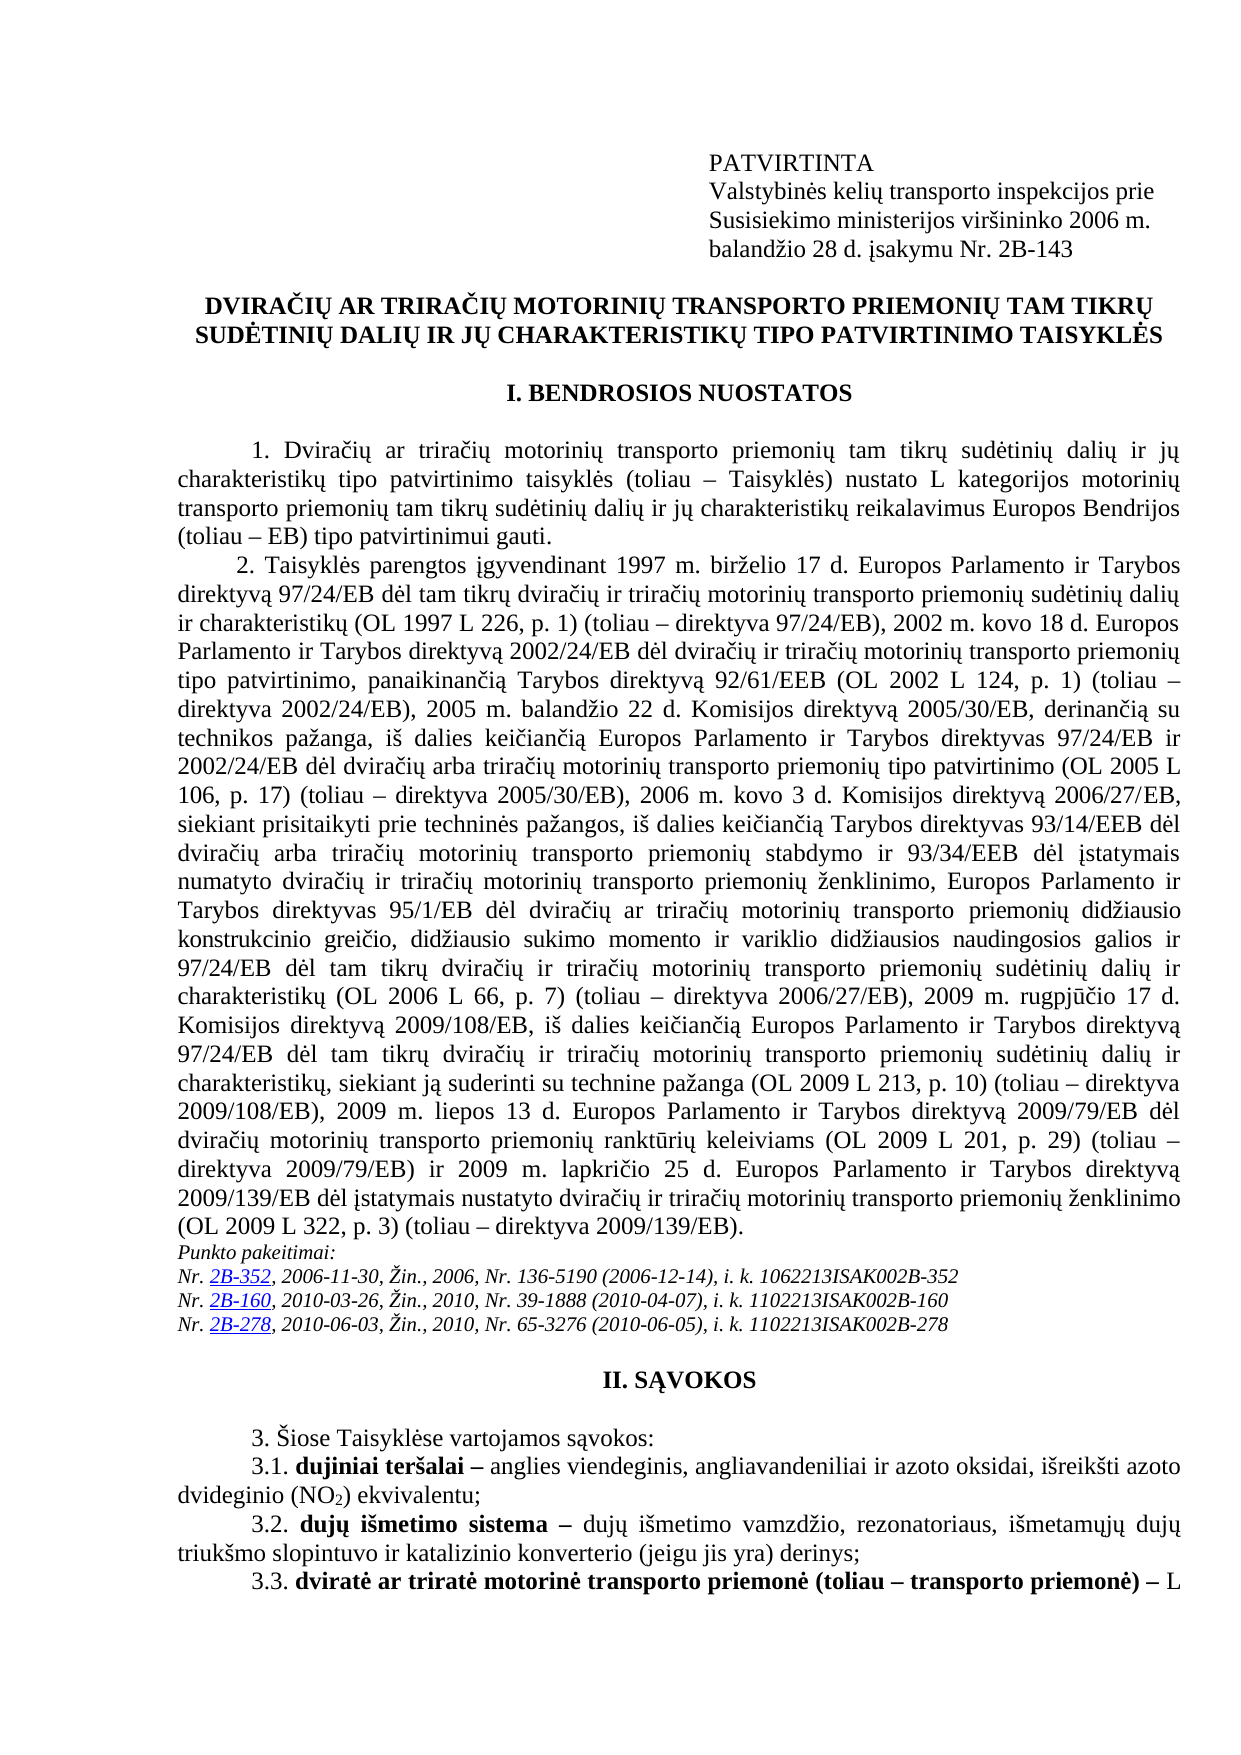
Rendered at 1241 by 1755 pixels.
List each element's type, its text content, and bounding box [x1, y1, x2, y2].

text 1. Dviračių ar triračių motorinių transporto priemonių tam tikrų sudėtinių dalių ir jų charakteristikų tipo patvirtinimo taisyklės (toliau – Taisyklės) nustato L kategorijos motorinių transporto priemonių tam tikrų sudėtinių dalių ir jų charakteristikų reikalavimus Europos Bendrijos (toliau – EB) tipo patvirtinimui gauti. [177, 435, 1181, 550]
text DVIRAČIŲ AR TRIRAČIŲ MOTORINIŲ TRANSPORTO PRIEMONIŲ TAM TIKRŲ SUDĖTINIŲ DALIŲ IR JŲ CHARAKTERISTIKŲ TIPO PATVIRTINIMO TAISYKLĖS [177, 291, 1181, 349]
text Nr. 2B-352, 2006-11-30, Žin., 2006, Nr. 136-5190 (2006-12-14), i. k. 1062213ISAK002B-352 [177, 1264, 1181, 1288]
text Nr. 2B-160, 2010-03-26, Žin., 2010, Nr. 39-1888 (2010-04-07), i. k. 1102213ISAK002B-160 [177, 1288, 1181, 1312]
text 3.1. dujiniai teršalai – anglies viendeginis, angliavandeniliai ir azoto oksidai, išreikšti azoto dvideginio (NO2) ekvivalentu; [177, 1451, 1181, 1509]
text I. BENDROSIOS NUOSTATOS [177, 378, 1181, 406]
text II. SĄVOKOS [177, 1365, 1181, 1394]
text Nr. 2B-278, 2010-06-03, Žin., 2010, Nr. 65-3276 (2010-06-05), i. k. 1102213ISAK002B-278 [177, 1312, 1181, 1336]
text Punkto pakeitimai: [177, 1240, 1181, 1264]
text Susisiekimo ministerijos viršininko 2006 m. [177, 205, 1181, 234]
text PATVIRTINTA [177, 148, 1181, 176]
text 3. Šiose Taisyklėse vartojamos sąvokos: [177, 1423, 1181, 1451]
text 2. Taisyklės parengtos įgyvendinant 1997 m. birželio 17 d. Europos Parlamento ir Tarybos direktyvą 97/24/EB dėl tam tikrų dviračių ir triračių motorinių transporto priemonių sudėtinių dalių ir charakteristikų (OL 1997 L 226, p. 1) (toliau – direktyva 97/24/EB), 2002 m. kovo 18 d. Europos Parlamento ir Tarybos direktyvą 2002/24/EB dėl dviračių ir triračių motorinių transporto priemonių tipo patvirtinimo, panaikinančią Tarybos direktyvą 92/61/EEB (OL 2002 L 124, p. 1) (toliau – direktyva 2002/24/EB), 2005 m. balandžio 22 d. Komisijos direktyvą 2005/30/EB, derinančią su technikos pažanga, iš dalies keičiančią Europos Parlamento ir Tarybos direktyvas 97/24/EB ir 2002/24/EB dėl dviračių arba triračių motorinių transporto priemonių tipo patvirtinimo (OL 2005 L 106, p. 17) (toliau – direktyva 2005/30/EB), 2006 m. kovo 3 d. Komisijos direktyvą 2006/27/EB, siekiant prisitaikyti prie techninės pažangos, iš dalies keičiančią Tarybos direktyvas 93/14/EEB dėl dviračių arba triračių motorinių transporto priemonių stabdymo ir 93/34/EEB dėl įstatymais numatyto dviračių ir triračių motorinių transporto priemonių ženklinimo, Europos Parlamento ir Tarybos direktyvas 95/1/EB dėl dviračių ar triračių motorinių transporto priemonių didžiausio konstrukcinio greičio, didžiausio sukimo momento ir variklio didžiausios naudingosios galios ir 97/24/EB dėl tam tikrų dviračių ir triračių motorinių transporto priemonių sudėtinių dalių ir charakteristikų (OL 2006 L 66, p. 7) (toliau – direktyva 2006/27/EB), 2009 m. rugpjūčio 17 d. Komisijos direktyvą 2009/108/EB, iš dalies keičiančią Europos Parlamento ir Tarybos direktyvą 97/24/EB dėl tam tikrų dviračių ir triračių motorinių transporto priemonių sudėtinių dalių ir charakteristikų, siekiant ją suderinti su technine pažanga (OL 2009 L 213, p. 10) (toliau – direktyva 2009/108/EB), 2009 m. liepos 13 d. Europos Parlamento ir Tarybos direktyvą 2009/79/EB dėl dviračių motorinių transporto priemonių ranktūrių keleiviams (OL 2009 L 201, p. 29) (toliau – direktyva 2009/79/EB) ir 2009 m. lapkričio 25 d. Europos Parlamento ir Tarybos direktyvą 2009/139/EB dėl įstatymais nustatyto dviračių ir triračių motorinių transporto priemonių ženklinimo (OL 2009 L 322, p. 3) (toliau – direktyva 2009/139/EB). [177, 550, 1181, 1240]
text Valstybinės kelių transporto inspekcijos prie [177, 176, 1181, 205]
text 3.3. dviratė ar triratė motorinė transporto priemonė (toliau – transporto priemonė) – L [177, 1566, 1181, 1595]
text balandžio 28 d. įsakymu Nr. 2B-143 [177, 234, 1181, 263]
text 3.2. dujų išmetimo sistema – dujų išmetimo vamzdžio, rezonatoriaus, išmetamųjų dujų triukšmo slopintuvo ir katalizinio konverterio (jeigu jis yra) derinys; [177, 1509, 1181, 1566]
